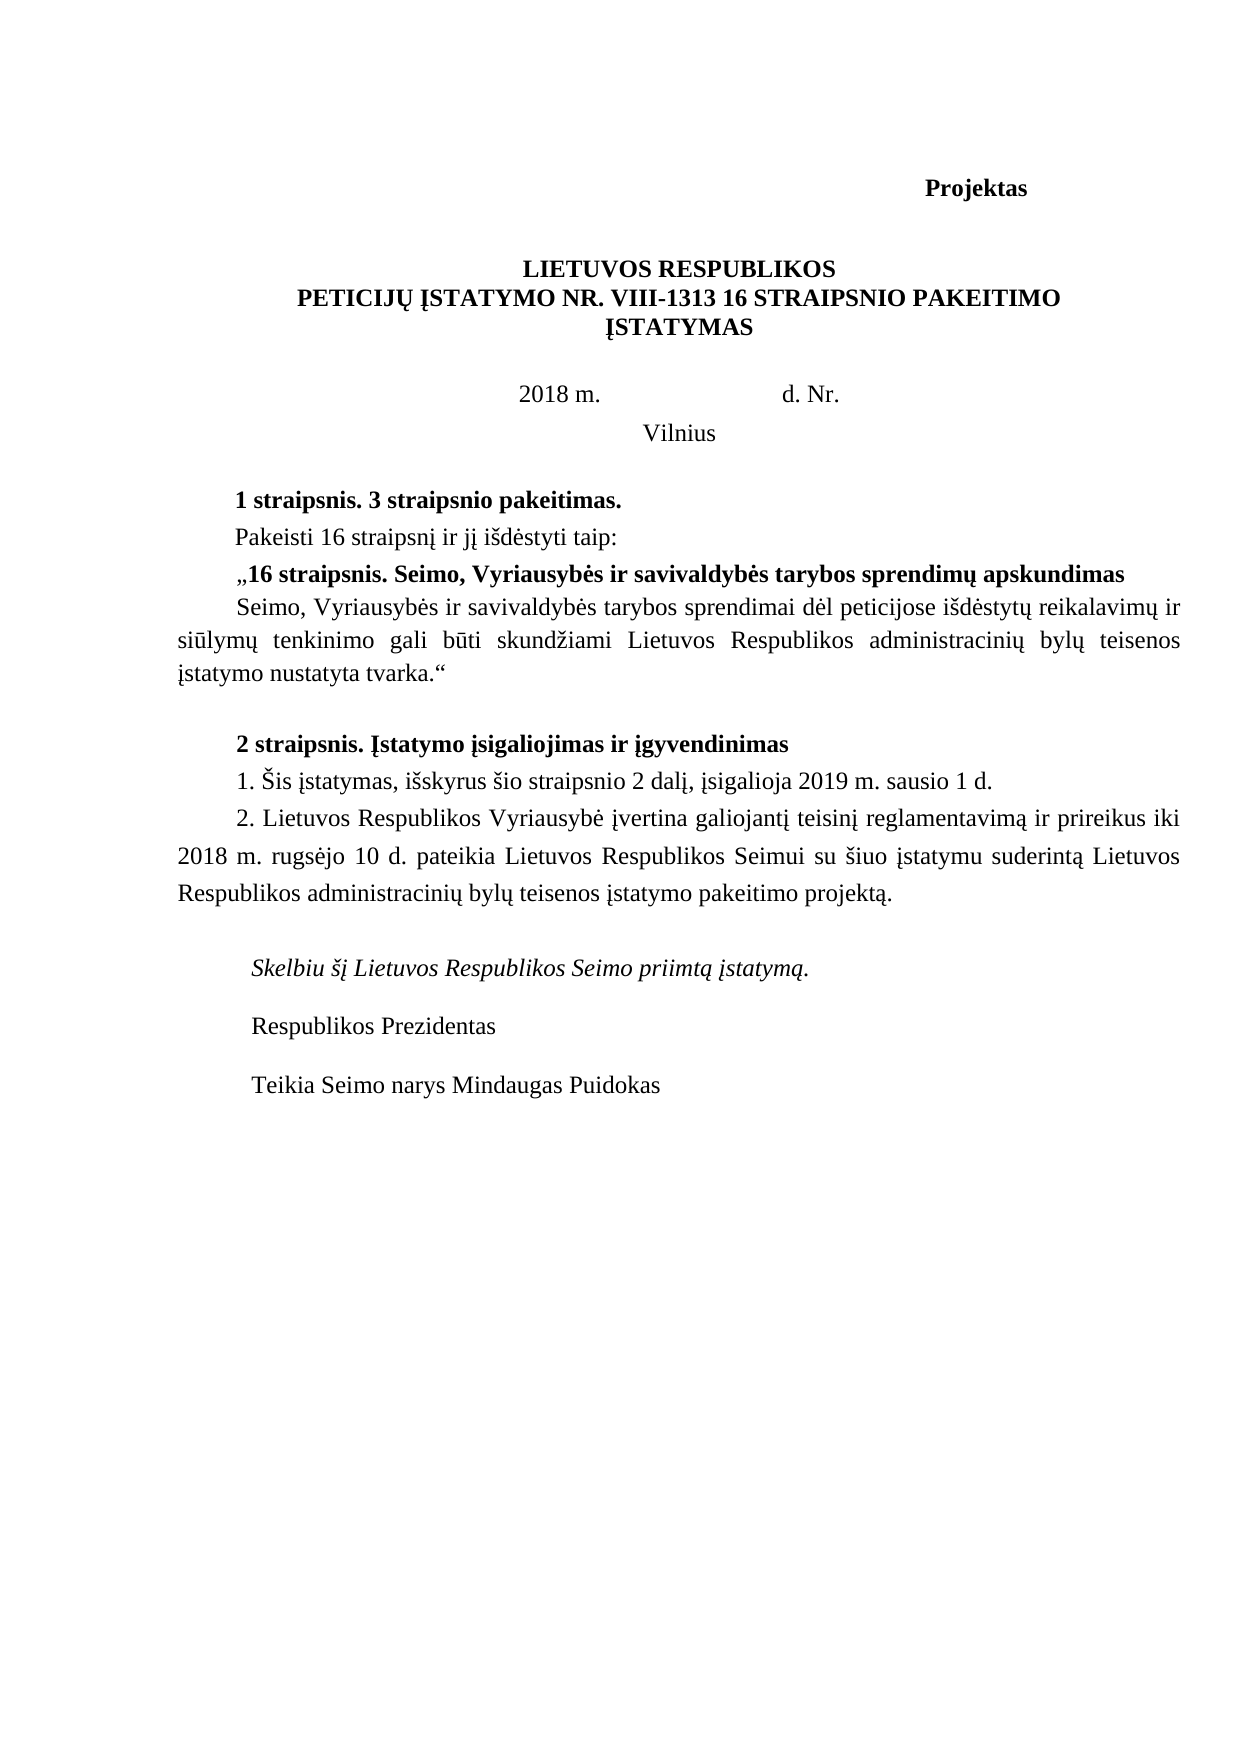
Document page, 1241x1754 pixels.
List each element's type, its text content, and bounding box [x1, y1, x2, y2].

text 2. Lietuvos Respublikos Vyriausybė įvertina galiojantį teisinį reglamentavimą ir prireikus iki 2018 m. rugsėjo 10 d. pateikia Lietuvos Respublikos Seimui su šiuo įstatymu suderintą Lietuvos Respublikos administracinių bylų teisenos įstatymo pakeitimo projektą. [177, 803, 1181, 907]
text Seimo, Vyriausybės ir savivaldybės tarybos sprendimai dėl peticijose išdėstytų reikalavimų ir siūlymų tenkinimo gali būti skundžiami Lietuvos Respublikos administracinių bylų teisenos įstatymo nustatyta tvarka.“ [177, 592, 1181, 687]
text Respublikos Prezidentas [177, 1011, 1181, 1040]
text Pakeisti 16 straipsnį ir jį išdėstyti taip: [177, 522, 1181, 551]
text Projektas [177, 173, 1034, 201]
text 2 straipsnis. Įstatymo įsigaliojimas ir įgyvendinimas [177, 729, 1181, 758]
text LIETUVOS RESPUBLIKOS [177, 254, 1181, 283]
text 1. Šis įstatymas, išskyrus šio straipsnio 2 dalį, įsigalioja 2019 m. sausio 1 d. [177, 766, 1181, 795]
text „16 straipsnis. Seimo, Vyriausybės ir savivaldybės tarybos sprendimų apskundimas [177, 559, 1181, 588]
text PETICIJŲ ĮSTATYMO NR. VIII-1313 16 STRAIPSNIO PAKEITIMO [177, 283, 1181, 312]
text 1 straipsnis. 3 straipsnio pakeitimas. [177, 485, 1181, 514]
text Vilnius [177, 418, 1181, 446]
text Teikia Seimo narys Mindaugas Puidokas [177, 1070, 1181, 1099]
text Skelbiu šį Lietuvos Respublikos Seimo priimtą įstatymą. [177, 953, 1181, 981]
text ĮSTATYMAS [177, 312, 1181, 341]
text 2018 m. d. Nr. [177, 379, 1181, 408]
